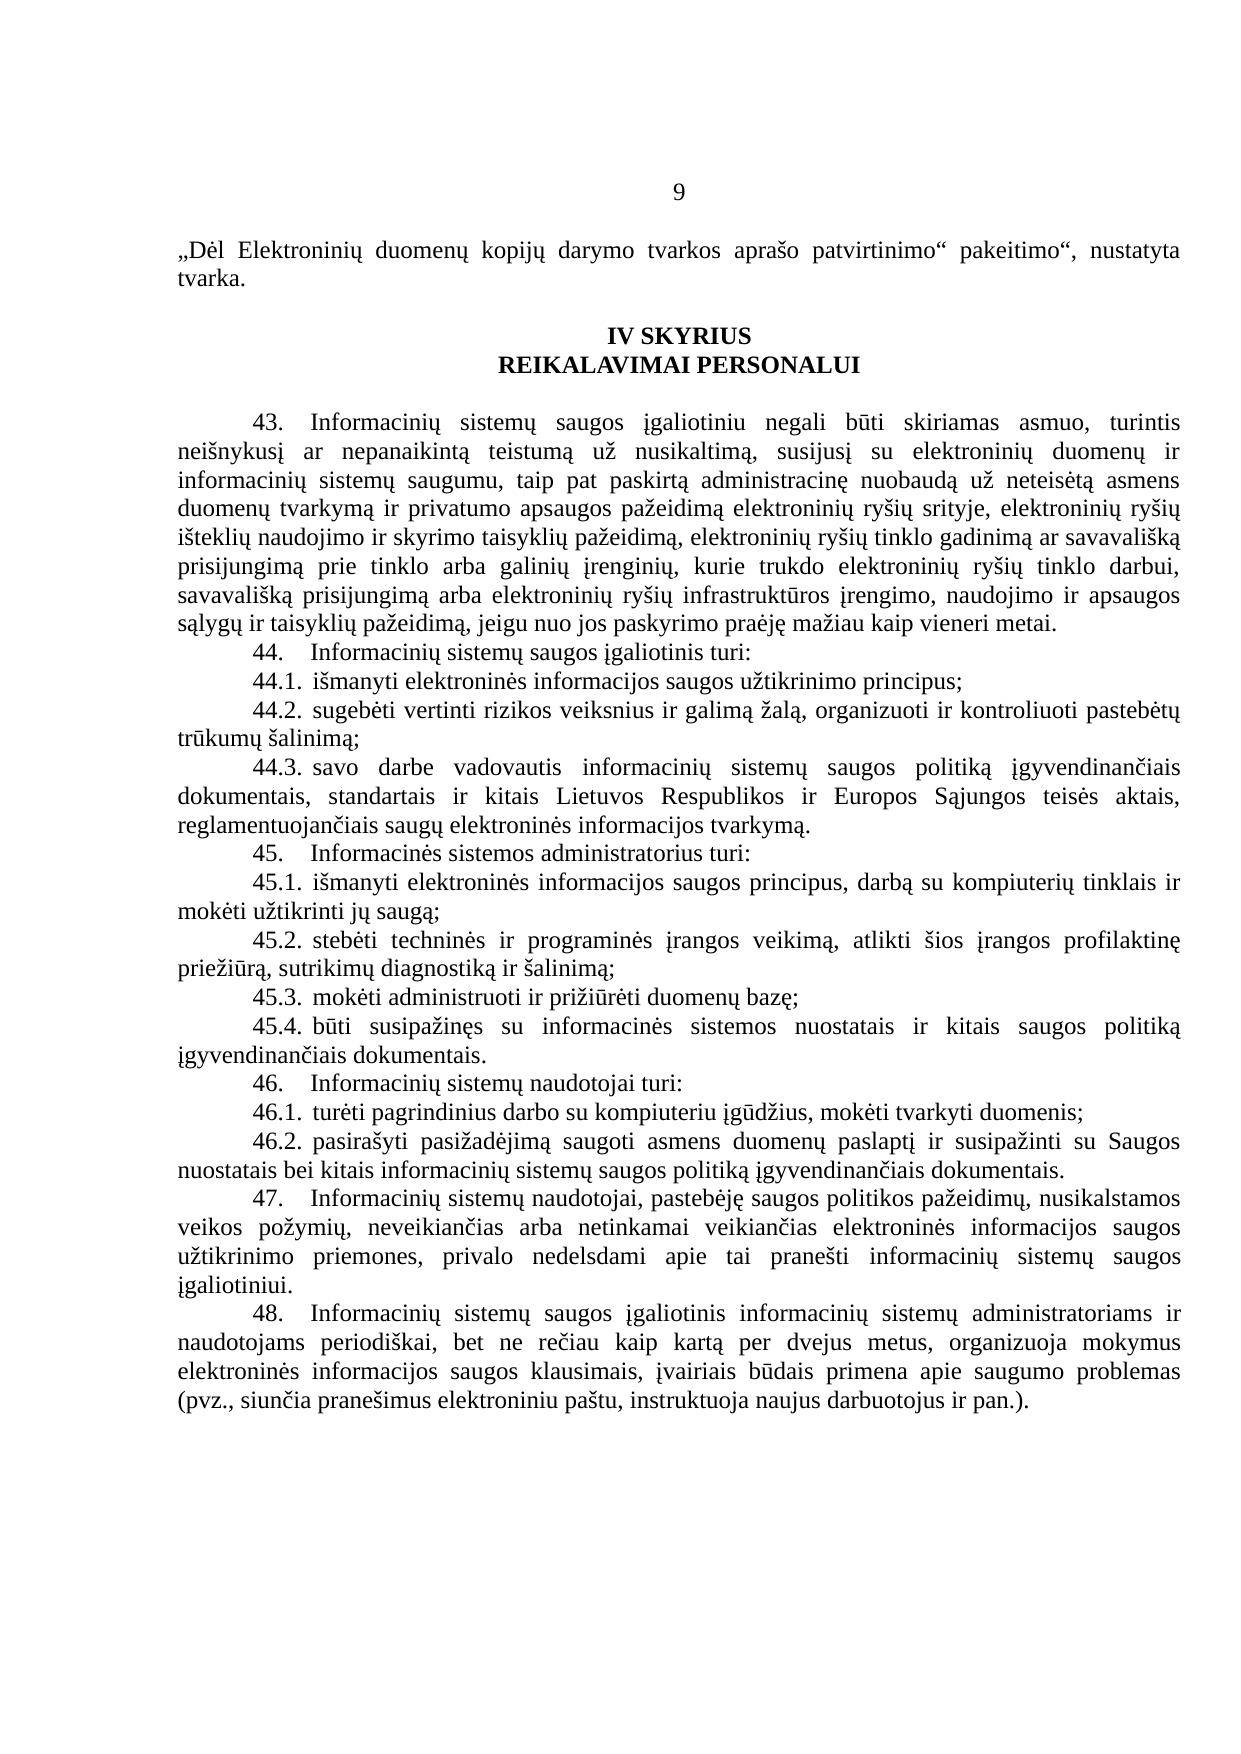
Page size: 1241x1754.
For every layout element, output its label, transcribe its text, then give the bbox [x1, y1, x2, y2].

text IV SKYRIUS [177, 321, 1181, 350]
text 45.1. išmanyti elektroninės informacijos saugos principus, darbą su kompiuterių tinklais ir mokėti užtikrinti jų saugą; [177, 867, 1181, 925]
text 48. Informacinių sistemų saugos įgaliotinis informacinių sistemų administratoriams ir naudotojams periodiškai, bet ne rečiau kaip kartą per dvejus metus, organizuoja mokymus elektroninės informacijos saugos klausimais, įvairiais būdais primena apie saugumo problemas (pvz., siunčia pranešimus elektroniniu paštu, instruktuoja naujus darbuotojus ir pan.). [177, 1298, 1181, 1413]
text „Dėl Elektroninių duomenų kopijų darymo tvarkos aprašo patvirtinimo“ pakeitimo“, nustatyta tvarka. [177, 235, 1181, 292]
text 44.1. išmanyti elektroninės informacijos saugos užtikrinimo principus; [177, 666, 1181, 695]
text REIKALAVIMAI PERSONALUI [177, 350, 1181, 378]
text 46.1. turėti pagrindinius darbo su kompiuteriu įgūdžius, mokėti tvarkyti duomenis; [177, 1097, 1181, 1126]
text 47. Informacinių sistemų naudotojai, pastebėję saugos politikos pažeidimų, nusikalstamos veikos požymių, neveikiančias arba netinkamai veikiančias elektroninės informacijos saugos užtikrinimo priemones, privalo nedelsdami apie tai pranešti informacinių sistemų saugos įgaliotiniui. [177, 1183, 1181, 1298]
text 45.4. būti susipažinęs su informacinės sistemos nuostatais ir kitais saugos politiką įgyvendinančiais dokumentais. [177, 1011, 1181, 1068]
text 46.2. pasirašyti pasižadėjimą saugoti asmens duomenų paslaptį ir susipažinti su Saugos nuostatais bei kitais informacinių sistemų saugos politiką įgyvendinančiais dokumentais. [177, 1126, 1181, 1183]
text 43. Informacinių sistemų saugos įgaliotiniu negali būti skiriamas asmuo, turintis neišnykusį ar nepanaikintą teistumą už nusikaltimą, susijusį su elektroninių duomenų ir informacinių sistemų saugumu, taip pat paskirtą administracinę nuobaudą už neteisėtą asmens duomenų tvarkymą ir privatumo apsaugos pažeidimą elektroninių ryšių srityje, elektroninių ryšių išteklių naudojimo ir skyrimo taisyklių pažeidimą, elektroninių ryšių tinklo gadinimą ar savavališką prisijungimą prie tinklo arba galinių įrenginių, kurie trukdo elektroninių ryšių tinklo darbui, savavališką prisijungimą arba elektroninių ryšių infrastruktūros įrengimo, naudojimo ir apsaugos sąlygų ir taisyklių pažeidimą, jeigu nuo jos paskyrimo praėję mažiau kaip vieneri metai. [177, 407, 1181, 637]
text 45.3. mokėti administruoti ir prižiūrėti duomenų bazę; [177, 982, 1181, 1011]
text 46. Informacinių sistemų naudotojai turi: [177, 1068, 1181, 1097]
text 45.2. stebėti techninės ir programinės įrangos veikimą, atlikti šios įrangos profilaktinę priežiūrą, sutrikimų diagnostiką ir šalinimą; [177, 925, 1181, 982]
text 44. Informacinių sistemų saugos įgaliotinis turi: [177, 637, 1181, 666]
text 44.3. savo darbe vadovautis informacinių sistemų saugos politiką įgyvendinančiais dokumentais, standartais ir kitais Lietuvos Respublikos ir Europos Sąjungos teisės aktais, reglamentuojančiais saugų elektroninės informacijos tvarkymą. [177, 752, 1181, 838]
text 44.2. sugebėti vertinti rizikos veiksnius ir galimą žalą, organizuoti ir kontroliuoti pastebėtų trūkumų šalinimą; [177, 695, 1181, 752]
text 45. Informacinės sistemos administratorius turi: [177, 838, 1181, 867]
